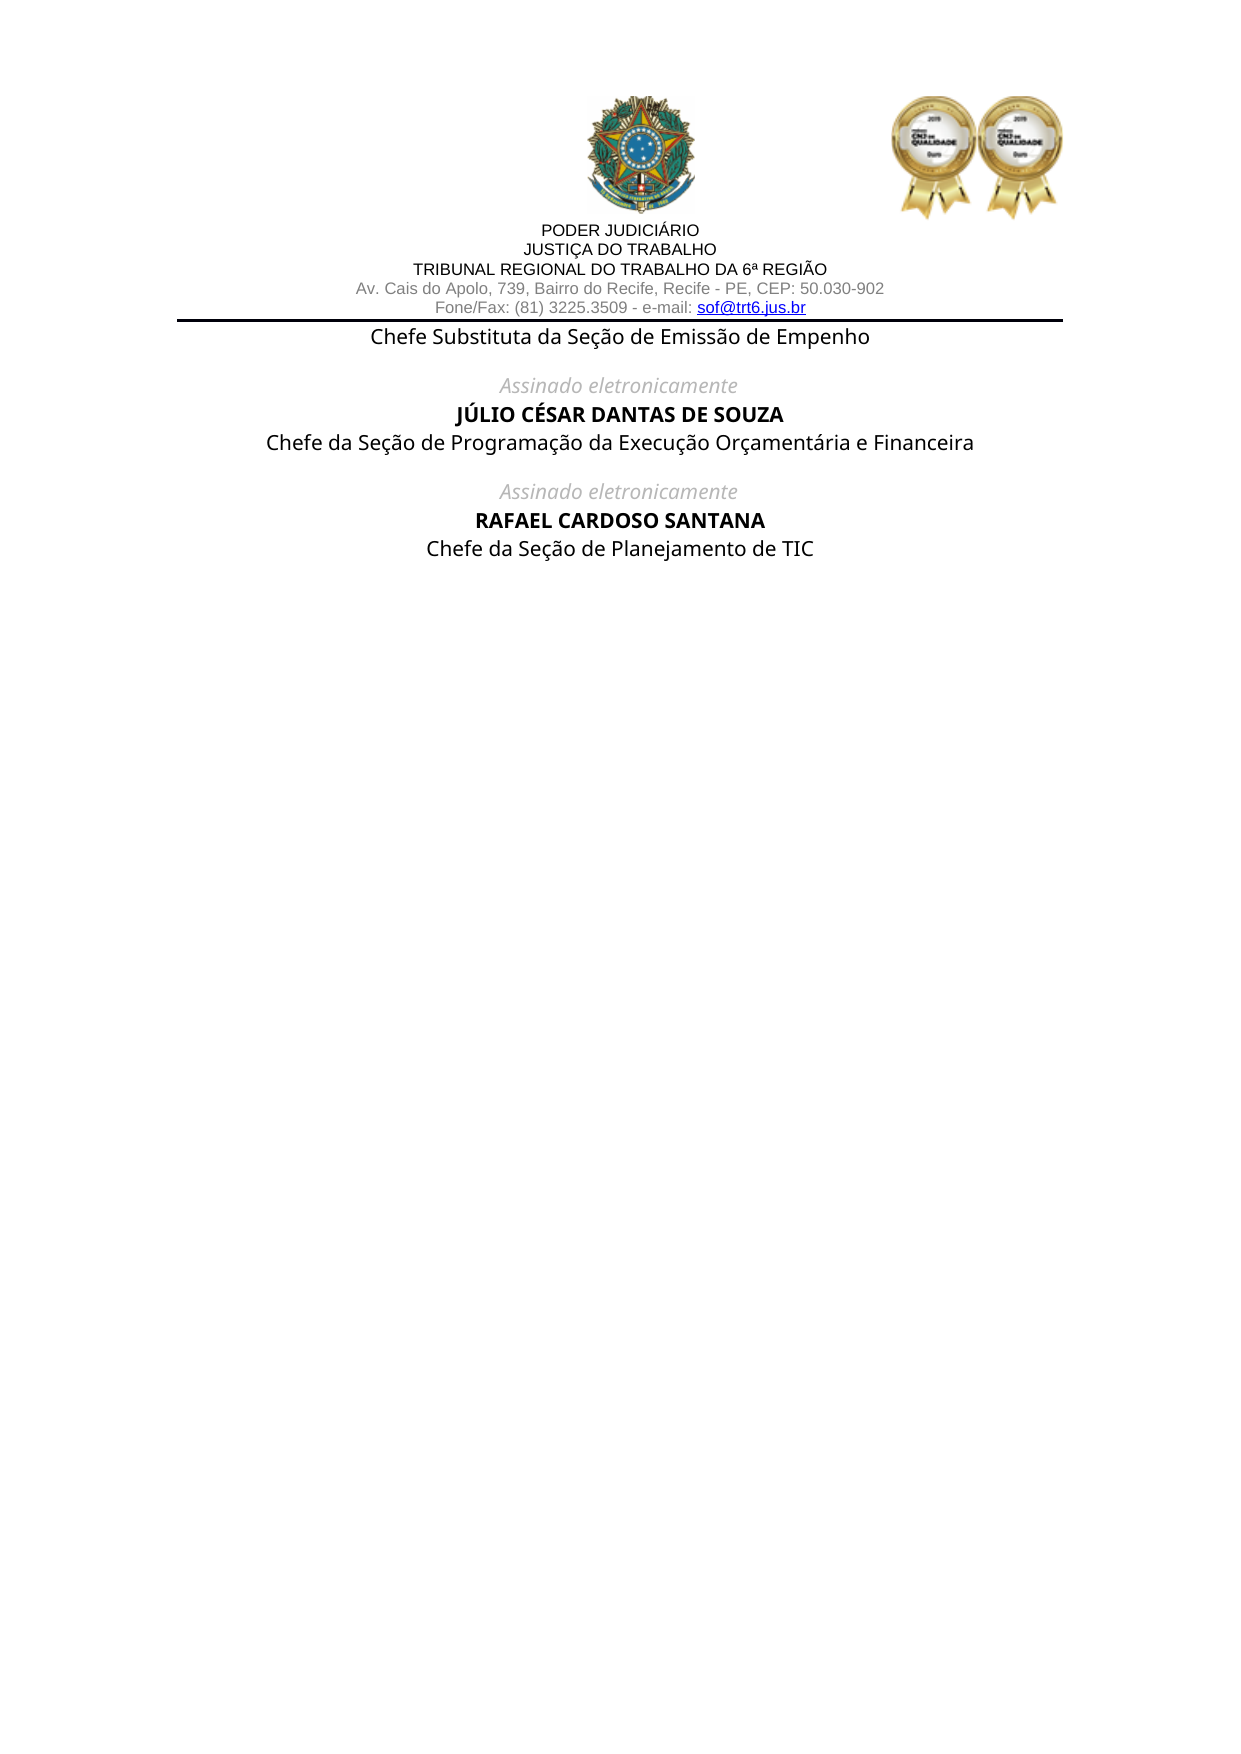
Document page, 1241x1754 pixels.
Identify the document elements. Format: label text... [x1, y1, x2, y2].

text Chefe da Seção de Programação da Execução Orçamentária e Financeira [177, 428, 1063, 457]
text Assinado eletronicamente [177, 477, 1063, 506]
text JÚLIO CÉSAR DANTAS DE SOUZA [177, 400, 1063, 428]
text Chefe da Seção de Planejamento de TIC [177, 534, 1063, 563]
text Chefe Substituta da Seção de Emissão de Empenho [177, 322, 1063, 351]
text Assinado eletronicamente [177, 371, 1063, 400]
text RAFAEL CARDOSO SANTANA [177, 506, 1063, 534]
